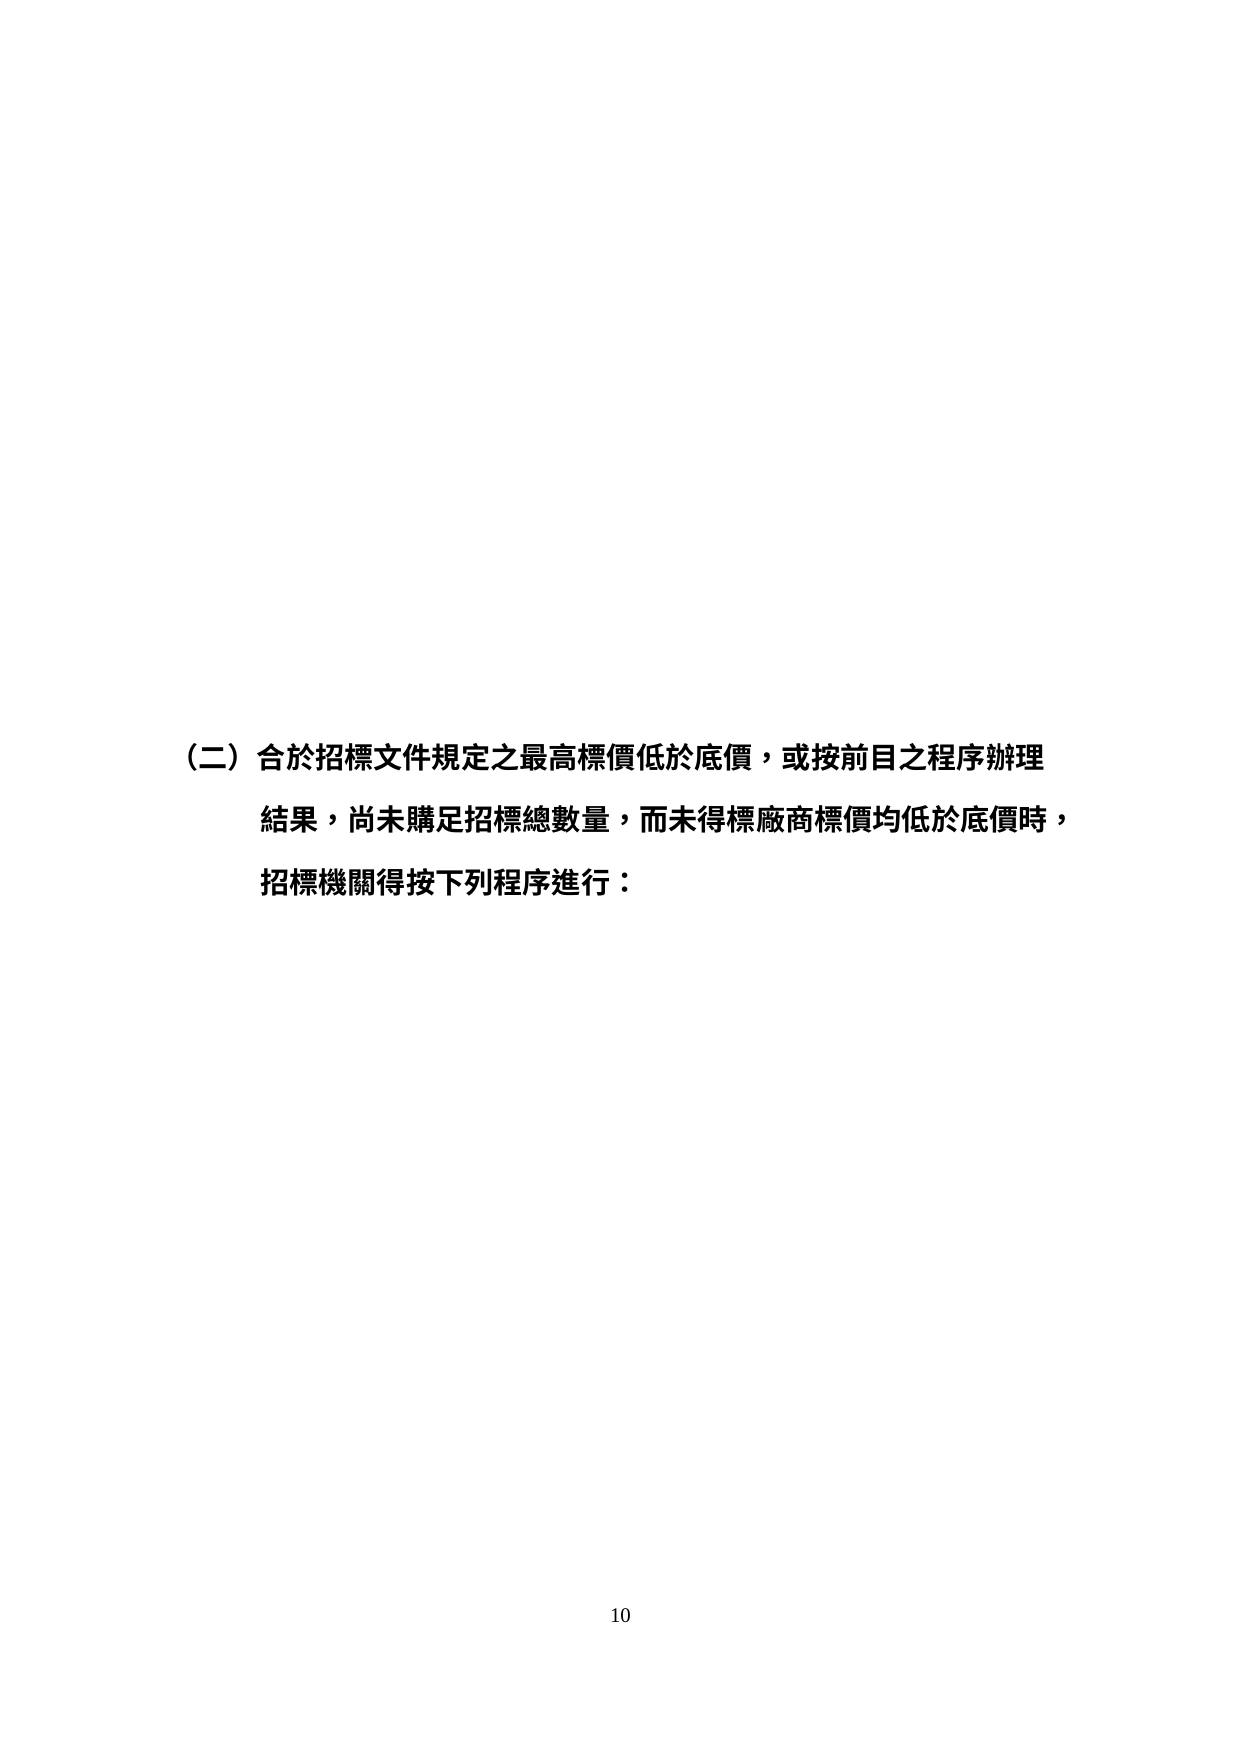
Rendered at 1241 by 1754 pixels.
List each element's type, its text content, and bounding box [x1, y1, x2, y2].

text （二）合於招標文件規定之最高標價低於底價，或按前目之程序辦理結果，尚未購足招標總數量，而未得標廠商標價均低於底價時，招標機關得按下列程序進行： [169, 714, 1069, 901]
